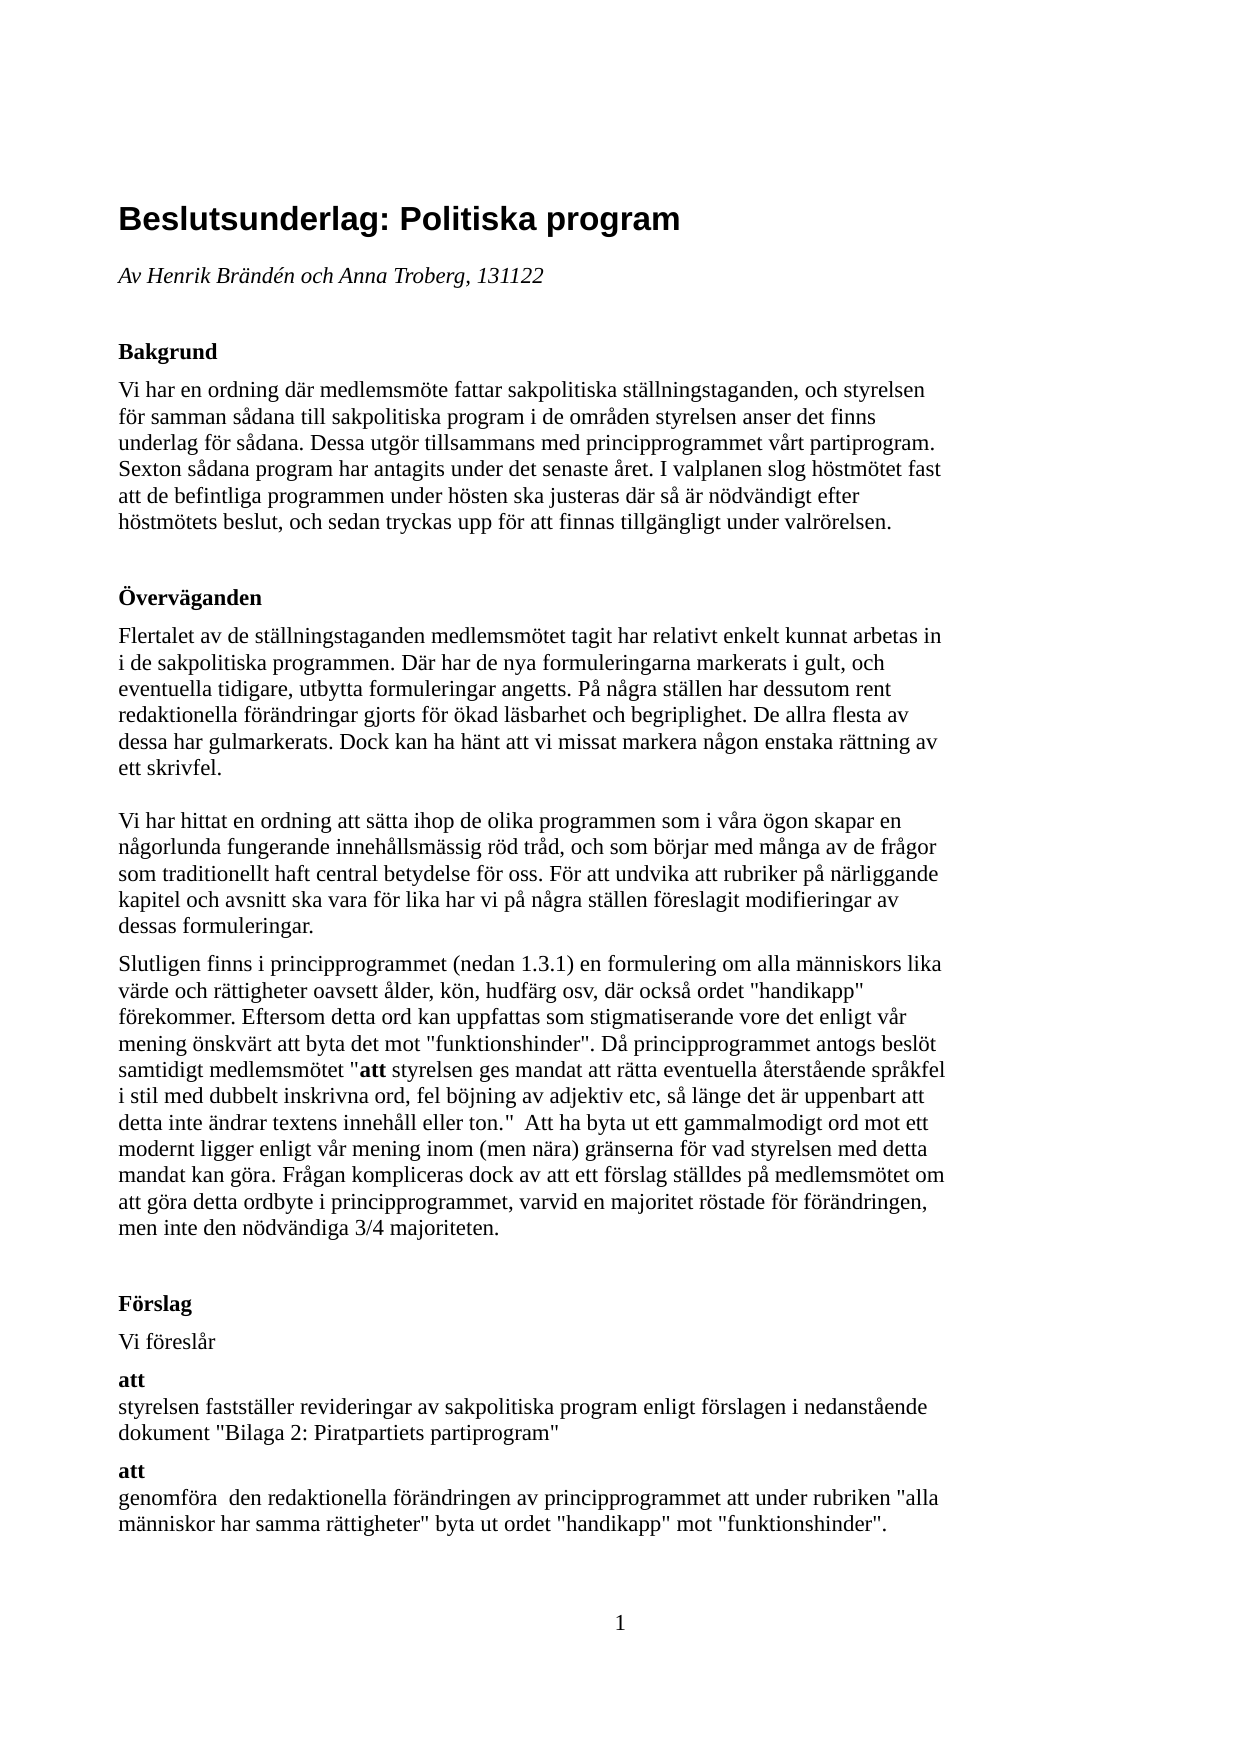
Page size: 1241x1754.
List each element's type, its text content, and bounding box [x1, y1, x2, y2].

text Bakgrund [118, 338, 948, 364]
text Slutligen finns i principprogrammet (nedan 1.3.1) en formulering om alla människors lika värde och rättigheter oavsett ålder, kön, hudfärg osv, där också ordet "handikapp" förekommer. Eftersom detta ord kan uppfattas som stigmatiserande vore det enligt vår mening önskvärt att byta det mot "funktionshinder". Då principprogrammet antogs beslöt samtidigt medlemsmötet "att styrelsen ges mandat att rätta eventuella återstående språkfel i stil med dubbelt inskrivna ord, fel böjning av adjektiv etc, så länge det är uppenbart att detta inte ändrar textens innehåll eller ton." Att ha byta ut ett gammalmodigt ord mot ett modernt ligger enligt vår mening inom (men nära) gränserna för vad styrelsen med detta mandat kan göra. Frågan kompliceras dock av att ett förslag ställdes på medlemsmötet om att göra detta ordbyte i principprogrammet, varvid en majoritet röstade för förändringen, men inte den nödvändiga 3/4 majoriteten. [118, 951, 948, 1240]
text att styrelsen fastställer revideringar av sakpolitiska program enligt förslagen i nedanstående dokument "Bilaga 2: Piratpartiets partiprogram" [118, 1367, 948, 1446]
text Vi har en ordning där medlemsmöte fattar sakpolitiska ställningstaganden, och styrelsen för samman sådana till sakpolitiska program i de områden styrelsen anser det finns underlag för sådana. Dessa utgör tillsammans med principprogrammet vårt partiprogram. Sexton sådana program har antagits under det senaste året. I valplanen slog höstmötet fast att de befintliga programmen under hösten ska justeras där så är nödvändigt efter höstmötets beslut, och sedan tryckas upp för att finnas tillgängligt under valrörelsen. [118, 376, 948, 534]
text Av Henrik Brändén och Anna Troberg, 131122 [118, 262, 948, 288]
title Beslutsunderlag: Politiska program [118, 199, 1122, 237]
text Överväganden [118, 584, 948, 611]
text att genomföra den redaktionella förändringen av principprogrammet att under rubriken "alla människor har samma rättigheter" byta ut ordet "handikapp" mot "funktionshinder". [118, 1457, 948, 1536]
text Vi föreslår [118, 1328, 948, 1355]
text Förslag [118, 1290, 948, 1317]
text Flertalet av de ställningstaganden medlemsmötet tagit har relativt enkelt kunnat arbetas in i de sakpolitiska programmen. Där har de nya formuleringarna markerats i gult, och eventuella tidigare, utbytta formuleringar angetts. På några ställen har dessutom rent redaktionella förändringar gjorts för ökad läsbarhet och begriplighet. De allra flesta av dessa har gulmarkerats. Dock kan ha hänt att vi missat markera någon enstaka rättning av ett skrivfel. Vi har hittat en ordning att sätta ihop de olika programmen som i våra ögon skapar en någorlunda fungerande innehållsmässig röd tråd, och som börjar med många av de frågor som traditionellt haft central betydelse för oss. För att undvika att rubriker på närliggande kapitel och avsnitt ska vara för lika har vi på några ställen föreslagit modifieringar av dessas formuleringar. [118, 622, 948, 939]
